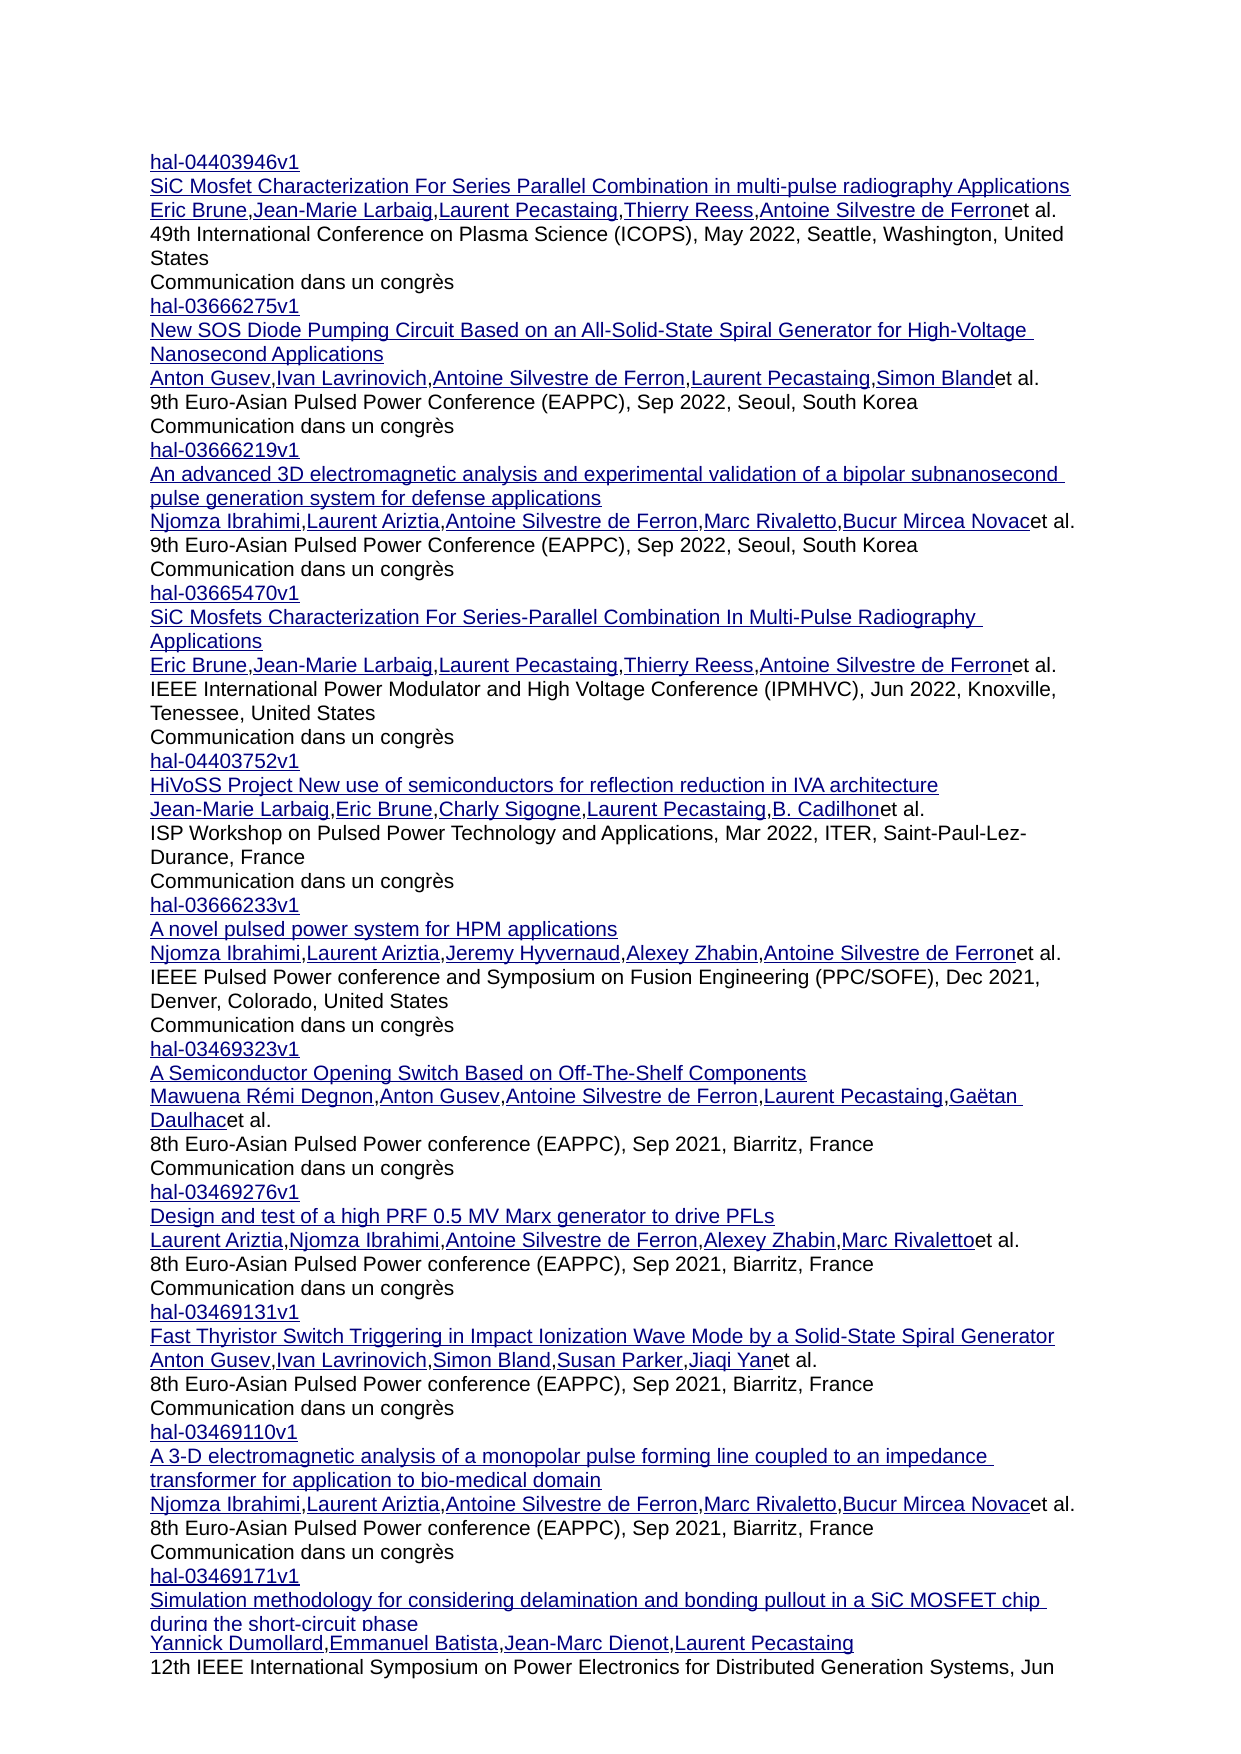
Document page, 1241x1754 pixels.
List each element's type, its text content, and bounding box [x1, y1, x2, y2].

table_cell Simulation methodology for considering delamination and bonding pullout in a SiC MOSFET chip during the short-circuit phase Yannick Dumollard,Emmanuel Batista,Jean-Marc Dienot,Laurent Pecastaing 12th IEEE International Symposium on Power Electronics for Distributed Generation Systems, Jun [150, 1588, 1090, 1679]
table_cell HiVoSS Project New use of semiconductors for reflection reduction in IVA architecture Jean-Marie Larbaig,Eric Brune,Charly Sigogne,Laurent Pecastaing,B. Cadilhonet al. ISP Workshop on Pulsed Power Technology and Applications, Mar 2022, ITER, Saint-Paul-Lez-Durance, France Communication dans un congrès hal-03666233v1 [150, 773, 1090, 917]
table_cell SiC Mosfet Characterization For Series Parallel Combination in multi-pulse radiography Applications Eric Brune,Jean-Marie Larbaig,Laurent Pecastaing,Thierry Reess,Antoine Silvestre de Ferronet al. 49th International Conference on Plasma Science (ICOPS), May 2022, Seattle, Washington, United States Communication dans un congrès hal-03666275v1 [150, 174, 1090, 318]
table_cell New SOS Diode Pumping Circuit Based on an All-Solid-State Spiral Generator for High-Voltage Nanosecond Applications Anton Gusev,Ivan Lavrinovich,Antoine Silvestre de Ferron,Laurent Pecastaing,Simon Blandet al. 9th Euro-Asian Pulsed Power Conference (EAPPC), Sep 2022, Seoul, South Korea Communication dans un congrès hal-03666219v1 [150, 318, 1090, 461]
table_cell A Semiconductor Opening Switch Based on Off-The-Shelf Components Mawuena Rémi Degnon,Anton Gusev,Antoine Silvestre de Ferron,Laurent Pecastaing,Gaëtan Daulhacet al. 8th Euro-Asian Pulsed Power conference (EAPPC), Sep 2021, Biarritz, France Communication dans un congrès hal-03469276v1 [150, 1060, 1090, 1204]
table_cell SiC Mosfets Characterization For Series-Parallel Combination In Multi-Pulse Radiography Applications Eric Brune,Jean-Marie Larbaig,Laurent Pecastaing,Thierry Reess,Antoine Silvestre de Ferronet al. IEEE International Power Modulator and High Voltage Conference (IPMHVC), Jun 2022, Knoxville, Tenessee, United States Communication dans un congrès hal-04403752v1 [150, 605, 1090, 773]
table_cell hal-04403946v1 [150, 150, 1090, 174]
table_cell A novel pulsed power system for HPM applications Njomza Ibrahimi,Laurent Ariztia,Jeremy Hyvernaud,Alexey Zhabin,Antoine Silvestre de Ferronet al. IEEE Pulsed Power conference and Symposium on Fusion Engineering (PPC/SOFE), Dec 2021, Denver, Colorado, United States Communication dans un congrès hal-03469323v1 [150, 917, 1090, 1060]
table_cell Design and test of a high PRF 0.5 MV Marx generator to drive PFLs Laurent Ariztia,Njomza Ibrahimi,Antoine Silvestre de Ferron,Alexey Zhabin,Marc Rivalettoet al. 8th Euro-Asian Pulsed Power conference (EAPPC), Sep 2021, Biarritz, France Communication dans un congrès hal-03469131v1 [150, 1204, 1090, 1324]
table_cell Fast Thyristor Switch Triggering in Impact Ionization Wave Mode by a Solid-State Spiral Generator Anton Gusev,Ivan Lavrinovich,Simon Bland,Susan Parker,Jiaqi Yanet al. 8th Euro-Asian Pulsed Power conference (EAPPC), Sep 2021, Biarritz, France Communication dans un congrès hal-03469110v1 [150, 1324, 1090, 1444]
table_cell An advanced 3D electromagnetic analysis and experimental validation of a bipolar subnanosecond pulse generation system for defense applications Njomza Ibrahimi,Laurent Ariztia,Antoine Silvestre de Ferron,Marc Rivaletto,Bucur Mircea Novacet al. 9th Euro-Asian Pulsed Power Conference (EAPPC), Sep 2022, Seoul, South Korea Communication dans un congrès hal-03665470v1 [150, 461, 1090, 605]
table_cell A 3-D electromagnetic analysis of a monopolar pulse forming line coupled to an impedance transformer for application to bio-medical domain Njomza Ibrahimi,Laurent Ariztia,Antoine Silvestre de Ferron,Marc Rivaletto,Bucur Mircea Novacet al. 8th Euro-Asian Pulsed Power conference (EAPPC), Sep 2021, Biarritz, France Communication dans un congrès hal-03469171v1 [150, 1444, 1090, 1587]
